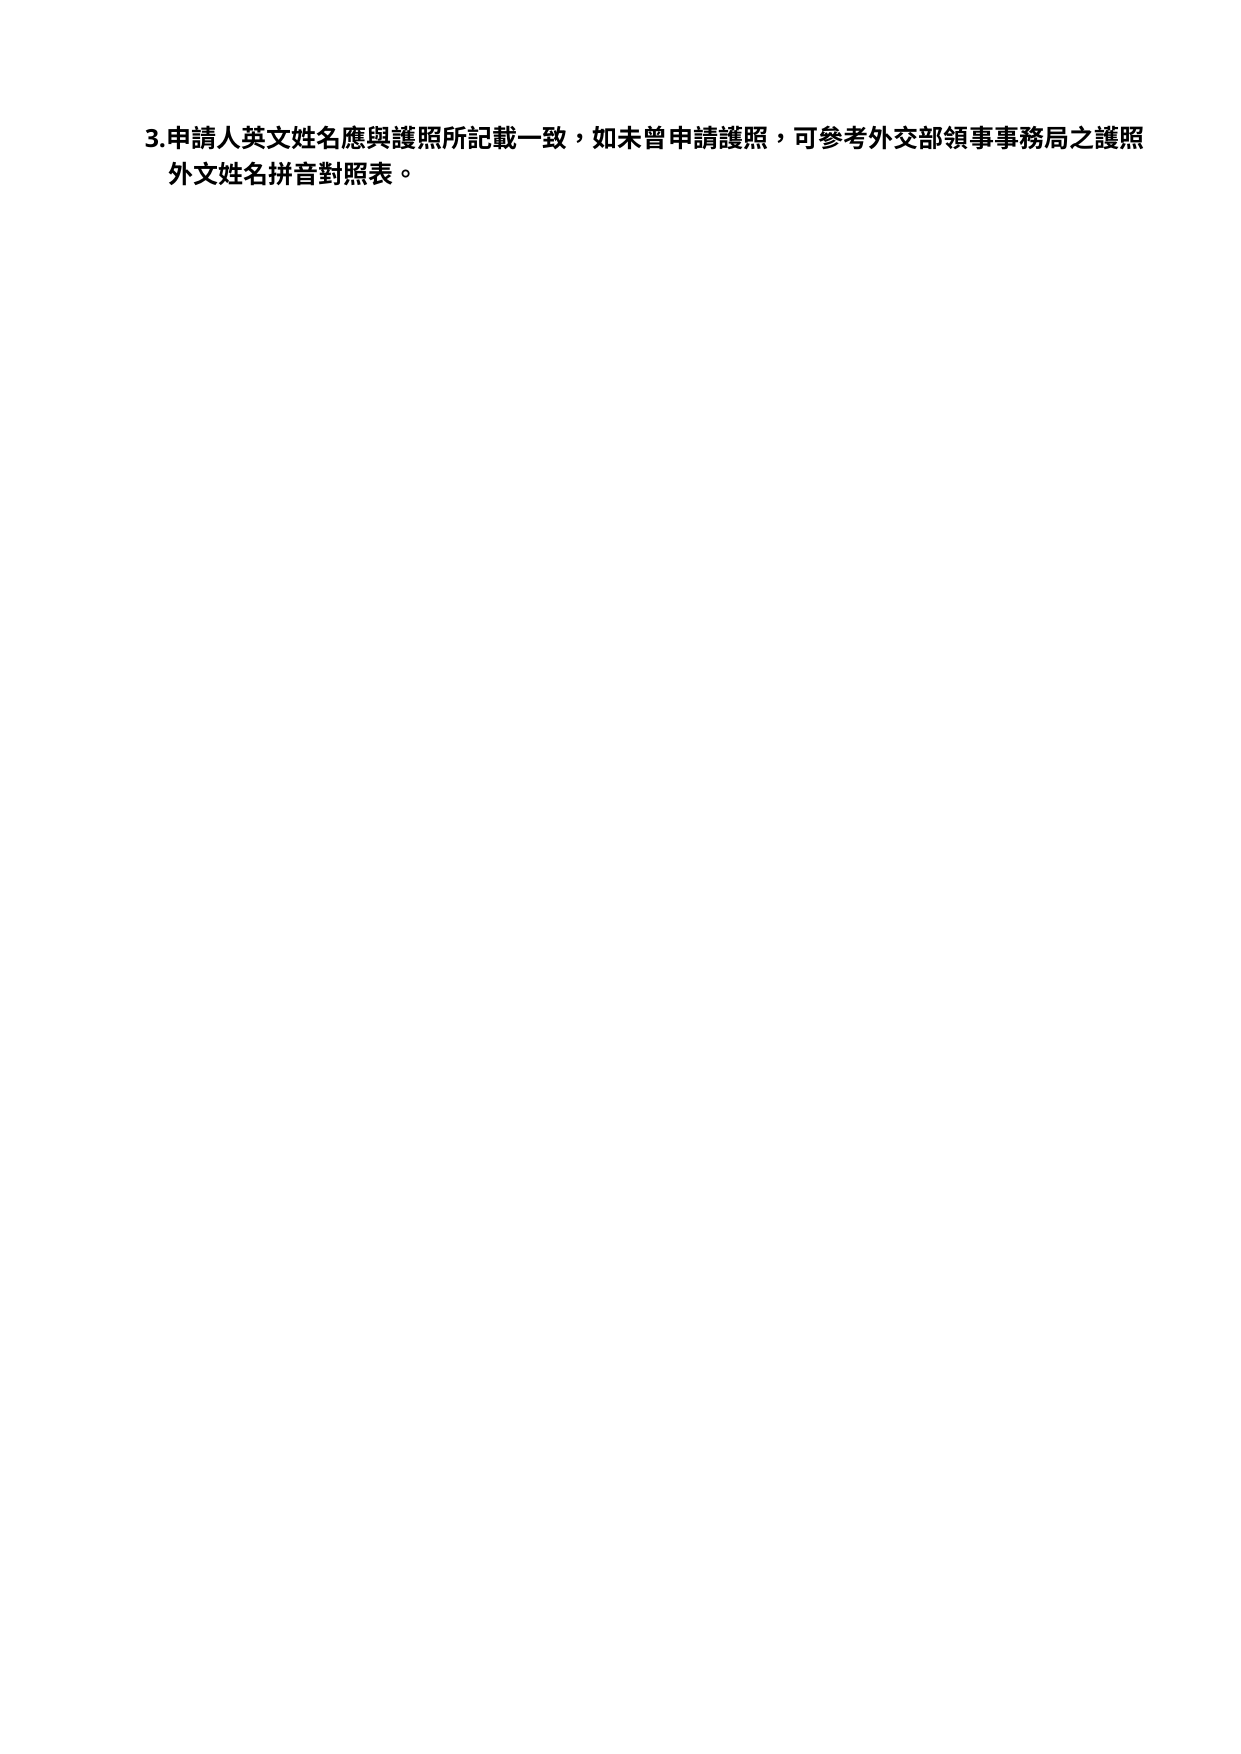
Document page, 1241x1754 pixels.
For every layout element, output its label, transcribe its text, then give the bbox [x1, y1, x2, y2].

text 3.申請人英文姓名應與護照所記載一致，如未曾申請護照，可參考外交部領事事務局之護照外文姓名拼音對照表。 [144, 118, 1146, 191]
